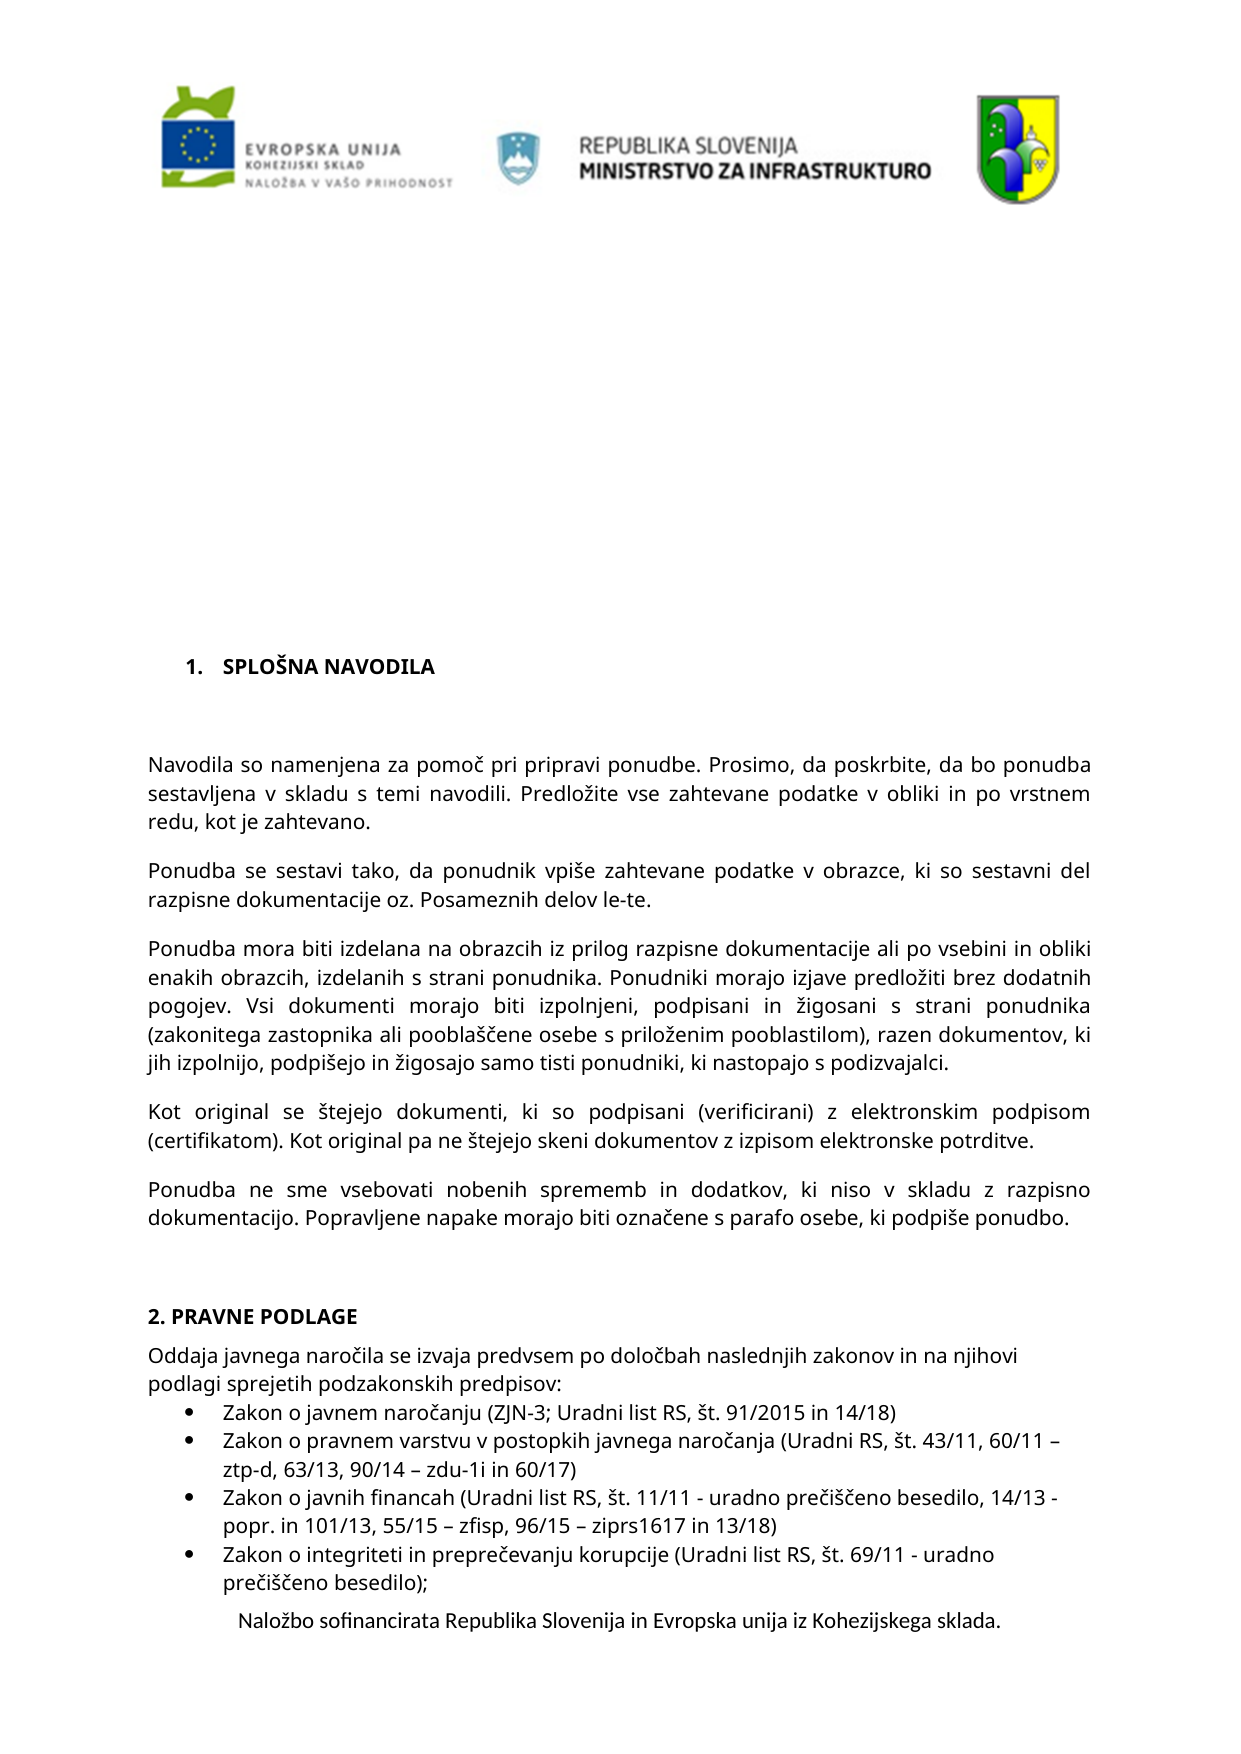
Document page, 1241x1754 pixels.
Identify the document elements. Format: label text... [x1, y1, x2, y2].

list Zakon o integriteti in preprečevanju korupcije (Uradni list RS, št. 69/11 - uradno prečiščeno besedilo); [185, 1540, 1092, 1597]
list Zakon o javnih financah (Uradni list RS, št. 11/11 - uradno prečiščeno besedilo, 14/13 - popr. in 101/13, 55/15 – zfisp, 96/15 – ziprs1617 in 13/18) [185, 1483, 1092, 1540]
text Ponudba mora biti izdelana na obrazcih iz prilog razpisne dokumentacije ali po vsebini in obliki enakih obrazcih, izdelanih s strani ponudnika. Ponudniki morajo izjave predložiti brez dodatnih pogojev. Vsi dokumenti morajo biti izpolnjeni, podpisani in žigosani s strani ponudnika (zakonitega zastopnika ali pooblaščene osebe s priloženim pooblastilom), razen dokumentov, ki jih izpolnijo, podpišejo in žigosajo samo tisti ponudniki, ki nastopajo s podizvajalci. [148, 934, 1092, 1077]
list SPLOŠNA NAVODILA [185, 652, 1092, 680]
text Navodila so namenjena za pomoč pri pripravi ponudbe. Prosimo, da poskrbite, da bo ponudba sestavljena v skladu s temi navodili. Predložite vse zahtevane podatke v obliki in po vrstnem redu, kot je zahtevano. [148, 751, 1092, 836]
list Zakon o pravnem varstvu v postopkih javnega naročanja (Uradni RS, št. 43/11, 60/11 – ztp-d, 63/13, 90/14 – zdu-1i in 60/17) [185, 1426, 1092, 1483]
text Kot original se štejejo dokumenti, ki so podpisani (verificirani) z elektronskim podpisom (certifikatom). Kot original pa ne štejejo skeni dokumentov z izpisom elektronske potrditve. [148, 1097, 1092, 1154]
list Zakon o javnem naročanju (ZJN-3; Uradni list RS, št. 91/2015 in 14/18) [185, 1398, 1092, 1426]
text Ponudba se sestavi tako, da ponudnik vpiše zahtevane podatke v obrazce, ki so sestavni del razpisne dokumentacije oz. Posameznih delov le-te. [148, 857, 1092, 913]
text 2. PRAVNE PODLAGE [148, 1302, 1092, 1331]
text Oddaja javnega naročila se izvaja predvsem po določbah naslednjih zakonov in na njihovi podlagi sprejetih podzakonskih predpisov: [148, 1341, 1092, 1398]
text Ponudba ne sme vsebovati nobenih sprememb in dodatkov, ki niso v skladu z razpisno dokumentacijo. Popravljene napake morajo biti označene s parafo osebe, ki podpiše ponudbo. [148, 1175, 1092, 1232]
